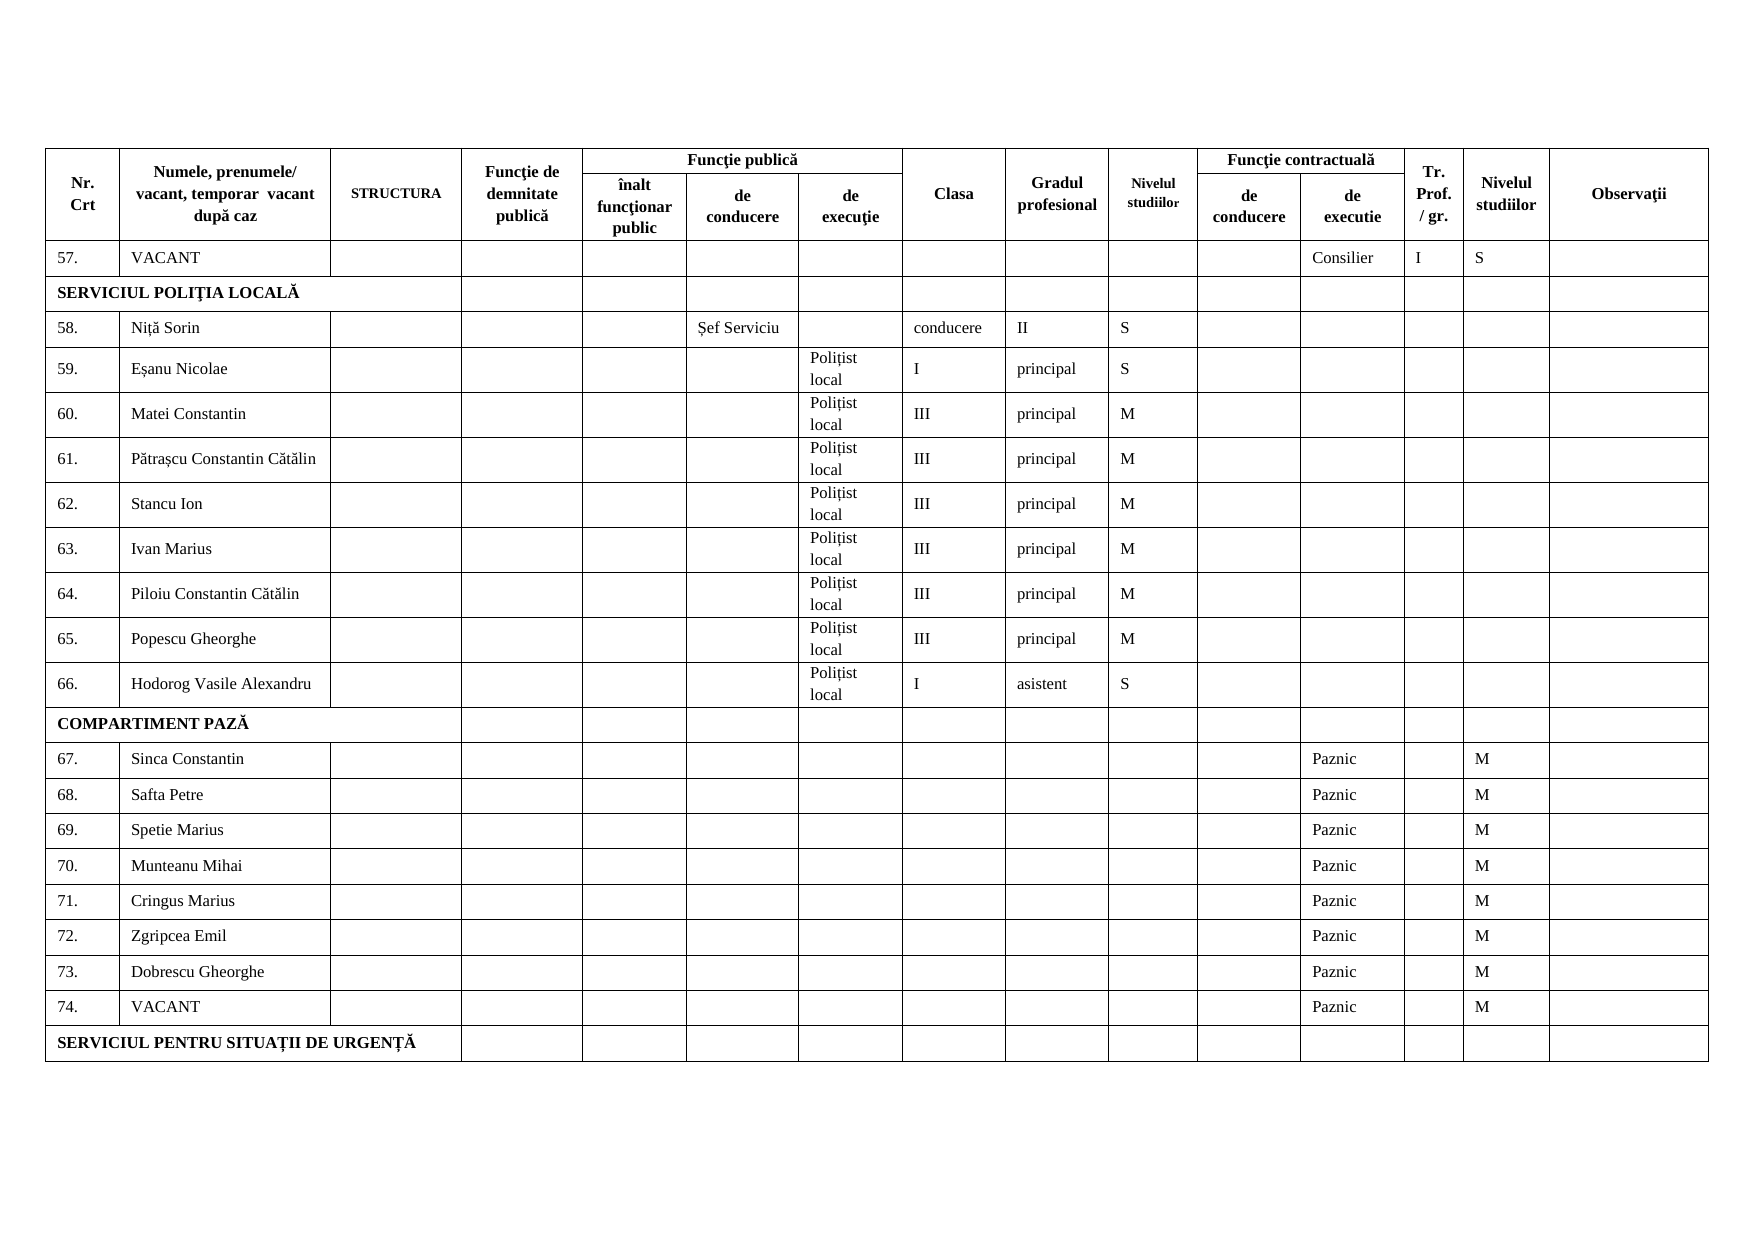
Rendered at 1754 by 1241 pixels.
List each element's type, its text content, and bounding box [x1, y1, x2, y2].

table_cell [1464, 573, 1549, 617]
table_cell [462, 708, 582, 742]
table_cell III [903, 393, 1005, 437]
table_cell [1550, 920, 1708, 954]
table_cell M [1464, 956, 1549, 990]
table_header STRUCTURA [331, 149, 461, 240]
table_cell [1464, 438, 1549, 482]
table_cell [1198, 1026, 1300, 1061]
table_cell [1198, 618, 1300, 662]
table_cell [462, 438, 582, 482]
table_cell [583, 885, 686, 919]
table_cell [1006, 991, 1108, 1025]
table_cell [1109, 920, 1197, 954]
table_cell asistent [1006, 663, 1108, 707]
table_cell 58. [46, 312, 119, 347]
table_cell [1550, 528, 1708, 572]
table_cell 64. [46, 573, 119, 617]
table_cell [583, 1026, 686, 1061]
table_cell [687, 743, 798, 777]
table_cell Dobrescu Gheorghe [120, 956, 330, 990]
table_cell [1550, 849, 1708, 884]
table_cell Paznic [1301, 885, 1404, 919]
table_cell [1198, 573, 1300, 617]
table_cell [1405, 743, 1463, 777]
table_cell I [903, 663, 1005, 707]
table_cell [687, 573, 798, 617]
table_cell [331, 743, 461, 777]
table_cell [583, 241, 686, 276]
table_cell [1198, 743, 1300, 777]
table_cell [331, 348, 461, 392]
table_cell [687, 528, 798, 572]
table_cell [462, 528, 582, 572]
table_header Tr. Prof./ gr. [1405, 149, 1463, 240]
table_cell [1464, 312, 1549, 347]
table_cell [903, 277, 1005, 311]
table_cell M [1109, 573, 1197, 617]
table_cell I [903, 348, 1005, 392]
table_cell [583, 348, 686, 392]
table_cell M [1464, 920, 1549, 954]
table_cell [1550, 277, 1708, 311]
table_cell [687, 241, 798, 276]
table_cell [462, 663, 582, 707]
table_cell 74. [46, 991, 119, 1025]
table_cell [462, 393, 582, 437]
table_cell [1198, 849, 1300, 884]
table_cell [1198, 708, 1300, 742]
table_cell [583, 393, 686, 437]
table_cell [1464, 663, 1549, 707]
table_cell [799, 885, 902, 919]
table_cell [583, 277, 686, 311]
table_cell [799, 277, 902, 311]
table_cell M [1109, 618, 1197, 662]
table_cell [1301, 438, 1404, 482]
table_cell [903, 885, 1005, 919]
table_header Funcţie contractuală [1198, 149, 1404, 173]
table_header Funcţie de demnitate publică [462, 149, 582, 240]
table_cell [1006, 814, 1108, 848]
table_cell Zgripcea Emil [120, 920, 330, 954]
table_cell [687, 920, 798, 954]
table_cell [583, 814, 686, 848]
table_cell [687, 348, 798, 392]
table_cell de conducere [1198, 174, 1300, 240]
table_cell [583, 708, 686, 742]
table_cell M [1464, 779, 1549, 813]
table_cell Spetie Marius [120, 814, 330, 848]
table_cell [331, 920, 461, 954]
table_cell 61. [46, 438, 119, 482]
table_cell [1405, 885, 1463, 919]
table_cell [1405, 849, 1463, 884]
table_cell principal [1006, 483, 1108, 527]
table_cell [331, 956, 461, 990]
table_cell [687, 618, 798, 662]
table_cell [462, 849, 582, 884]
table_cell 68. [46, 779, 119, 813]
table_cell [799, 920, 902, 954]
table_cell M [1109, 483, 1197, 527]
table_cell [799, 1026, 902, 1061]
table_cell [799, 814, 902, 848]
table_cell [1006, 779, 1108, 813]
table_cell [1301, 663, 1404, 707]
table_cell [331, 528, 461, 572]
table_cell [1550, 573, 1708, 617]
table_cell 67. [46, 743, 119, 777]
table_cell Paznic [1301, 814, 1404, 848]
table_cell Sinca Constantin [120, 743, 330, 777]
table_cell [583, 618, 686, 662]
table_cell [687, 438, 798, 482]
table_header Observaţii [1550, 149, 1708, 240]
table_cell [1109, 1026, 1197, 1061]
table_cell [1109, 708, 1197, 742]
table_cell [1464, 483, 1549, 527]
table_cell [1405, 573, 1463, 617]
table_cell [903, 779, 1005, 813]
table_cell [1301, 348, 1404, 392]
table_cell II [1006, 312, 1108, 347]
table_cell Paznic [1301, 991, 1404, 1025]
table_cell S [1109, 312, 1197, 347]
table_cell [799, 956, 902, 990]
table_cell de execuţie [799, 174, 902, 240]
table_cell Eșanu Nicolae [120, 348, 330, 392]
table_cell [462, 814, 582, 848]
table_cell [1464, 708, 1549, 742]
table_cell [1550, 1026, 1708, 1061]
table_cell [1109, 956, 1197, 990]
table_cell Cringus Marius [120, 885, 330, 919]
table_cell 65. [46, 618, 119, 662]
table_cell III [903, 438, 1005, 482]
table_cell M [1464, 885, 1549, 919]
table_cell [1464, 393, 1549, 437]
table_cell [903, 814, 1005, 848]
table_cell VACANT [120, 991, 330, 1025]
table_cell [1550, 708, 1708, 742]
table_cell 59. [46, 348, 119, 392]
table_cell [1006, 241, 1108, 276]
table_cell III [903, 528, 1005, 572]
table_cell [1109, 779, 1197, 813]
table_cell [1550, 393, 1708, 437]
table_cell Munteanu Mihai [120, 849, 330, 884]
table_cell Paznic [1301, 743, 1404, 777]
table_cell [1550, 241, 1708, 276]
table_cell [903, 1026, 1005, 1061]
table_cell Paznic [1301, 779, 1404, 813]
table_cell [583, 528, 686, 572]
table_cell [1109, 277, 1197, 311]
table_cell 57. [46, 241, 119, 276]
table_cell M [1109, 438, 1197, 482]
table_cell [1006, 849, 1108, 884]
table_cell [903, 991, 1005, 1025]
table_cell [1464, 618, 1549, 662]
table_cell [1198, 348, 1300, 392]
table_cell Polițist local [799, 573, 902, 617]
table_cell M [1464, 849, 1549, 884]
table_cell [1405, 708, 1463, 742]
table_cell [1198, 277, 1300, 311]
table_cell [1198, 663, 1300, 707]
table_cell [1198, 312, 1300, 347]
table_cell [331, 663, 461, 707]
table_cell [1405, 1026, 1463, 1061]
table_cell [1405, 483, 1463, 527]
table_cell [687, 814, 798, 848]
table_cell 73. [46, 956, 119, 990]
table_header Funcţie publică [583, 149, 902, 173]
table_cell [799, 743, 902, 777]
table_cell [462, 743, 582, 777]
table_cell M [1109, 393, 1197, 437]
table_cell [583, 849, 686, 884]
table_cell Șef Serviciu [687, 312, 798, 347]
table_cell [583, 991, 686, 1025]
table_cell [1198, 920, 1300, 954]
table_cell SERVICIUL POLIŢIA LOCALĂ [46, 277, 461, 311]
table_cell [583, 312, 686, 347]
table_cell COMPARTIMENT PAZĂ [46, 708, 461, 742]
table_cell [1301, 708, 1404, 742]
table_cell Polițist local [799, 483, 902, 527]
table_cell [331, 849, 461, 884]
table_cell [1405, 393, 1463, 437]
table_cell principal [1006, 618, 1108, 662]
table_cell M [1464, 743, 1549, 777]
table_cell [331, 393, 461, 437]
table_cell principal [1006, 573, 1108, 617]
table_cell 60. [46, 393, 119, 437]
table_cell [331, 312, 461, 347]
table_cell [331, 991, 461, 1025]
table_cell [331, 573, 461, 617]
table_cell M [1464, 814, 1549, 848]
table_cell [903, 708, 1005, 742]
table_cell [799, 779, 902, 813]
table_cell [903, 956, 1005, 990]
table_cell [1405, 663, 1463, 707]
table_cell [1198, 814, 1300, 848]
table_cell Matei Constantin [120, 393, 330, 437]
table_cell [1198, 393, 1300, 437]
table_cell [1405, 348, 1463, 392]
table_cell [1464, 1026, 1549, 1061]
table_cell Paznic [1301, 920, 1404, 954]
table_cell [799, 312, 902, 347]
table_cell [583, 956, 686, 990]
table_cell [462, 348, 582, 392]
table_cell [687, 277, 798, 311]
table_cell [462, 573, 582, 617]
table_cell M [1464, 991, 1549, 1025]
table_cell Polițist local [799, 618, 902, 662]
table_cell 66. [46, 663, 119, 707]
table_cell principal [1006, 438, 1108, 482]
table_cell [1405, 312, 1463, 347]
table_cell [1006, 920, 1108, 954]
table_cell Consilier [1301, 241, 1404, 276]
table_cell [799, 241, 902, 276]
table_cell [462, 312, 582, 347]
table_cell [1405, 528, 1463, 572]
table_cell Polițist local [799, 393, 902, 437]
table_cell [1198, 528, 1300, 572]
table_cell [687, 779, 798, 813]
table_cell Polițist local [799, 528, 902, 572]
table_cell [687, 483, 798, 527]
table_cell S [1109, 663, 1197, 707]
table_cell [1301, 618, 1404, 662]
table_cell [1198, 991, 1300, 1025]
table_cell [1109, 991, 1197, 1025]
table_cell Polițist local [799, 438, 902, 482]
table_cell [687, 849, 798, 884]
table_cell [903, 241, 1005, 276]
table_cell 70. [46, 849, 119, 884]
table_cell [583, 438, 686, 482]
table_cell SERVICIUL PENTRU SITUAȚII DE URGENȚĂ [46, 1026, 461, 1061]
table_cell Hodorog Vasile Alexandru [120, 663, 330, 707]
table_cell [1405, 814, 1463, 848]
table_header Gradul profesional [1006, 149, 1108, 240]
table_cell [1550, 663, 1708, 707]
table_cell [1464, 348, 1549, 392]
table_cell Stancu Ion [120, 483, 330, 527]
table_cell [462, 277, 582, 311]
table_cell [1550, 483, 1708, 527]
table_cell Pătrașcu Constantin Cătălin [120, 438, 330, 482]
table_cell 71. [46, 885, 119, 919]
table_cell [1301, 573, 1404, 617]
table_cell Paznic [1301, 849, 1404, 884]
table_cell 69. [46, 814, 119, 848]
table_cell [1006, 277, 1108, 311]
table_cell de executie [1301, 174, 1404, 240]
table_cell III [903, 483, 1005, 527]
table_cell [1550, 743, 1708, 777]
table_cell Polițist local [799, 348, 902, 392]
table_cell [1301, 277, 1404, 311]
table_cell Polițist local [799, 663, 902, 707]
table_cell [462, 618, 582, 662]
table_cell [1550, 438, 1708, 482]
table_cell III [903, 618, 1005, 662]
table_cell [1550, 312, 1708, 347]
table_cell [583, 663, 686, 707]
table_cell [1464, 277, 1549, 311]
table_cell [1198, 956, 1300, 990]
table_header Nivelul studiilor [1464, 149, 1549, 240]
table_cell [1550, 814, 1708, 848]
table_cell [1405, 920, 1463, 954]
table_header Nivelul studiilor [1109, 149, 1197, 240]
table_cell [331, 618, 461, 662]
table_cell [1405, 277, 1463, 311]
table_cell [1006, 956, 1108, 990]
table_cell principal [1006, 528, 1108, 572]
table_cell [687, 885, 798, 919]
table_cell [462, 991, 582, 1025]
table_cell [1550, 885, 1708, 919]
table_cell de conducere [687, 174, 798, 240]
table_cell Safta Petre [120, 779, 330, 813]
table_cell [462, 920, 582, 954]
table_cell [1550, 779, 1708, 813]
table_cell principal [1006, 348, 1108, 392]
table_cell [1301, 393, 1404, 437]
table_cell [1109, 241, 1197, 276]
table_cell Popescu Gheorghe [120, 618, 330, 662]
table_header Clasa [903, 149, 1005, 240]
table_cell [903, 849, 1005, 884]
table_cell S [1109, 348, 1197, 392]
table_cell [462, 483, 582, 527]
table_cell [903, 743, 1005, 777]
table_cell [1006, 708, 1108, 742]
table_cell [1301, 1026, 1404, 1061]
table_cell [331, 885, 461, 919]
table_cell [1405, 779, 1463, 813]
table_cell [687, 956, 798, 990]
table_header Numele, prenumele/ vacant, temporar vacant după caz [120, 149, 330, 240]
table_cell [903, 920, 1005, 954]
table_cell [331, 241, 461, 276]
table_cell [687, 991, 798, 1025]
table_cell Piloiu Constantin Cătălin [120, 573, 330, 617]
table_cell [1109, 743, 1197, 777]
table_cell înalt funcţionar public [583, 174, 686, 240]
table_cell [1405, 618, 1463, 662]
table_cell [331, 814, 461, 848]
table_cell M [1109, 528, 1197, 572]
table_cell [1301, 483, 1404, 527]
table_cell [1198, 241, 1300, 276]
table_cell [462, 956, 582, 990]
table_cell [462, 1026, 582, 1061]
table_cell [583, 483, 686, 527]
table_cell [799, 991, 902, 1025]
table_cell [1550, 618, 1708, 662]
table_cell [1405, 991, 1463, 1025]
table_cell principal [1006, 393, 1108, 437]
table_cell [1405, 956, 1463, 990]
table_cell Paznic [1301, 956, 1404, 990]
table_cell [462, 241, 582, 276]
table_cell [1198, 483, 1300, 527]
table_cell [1198, 779, 1300, 813]
table_cell [1109, 885, 1197, 919]
table_cell [331, 483, 461, 527]
table_cell Niță Sorin [120, 312, 330, 347]
table_header Nr. Crt [46, 149, 119, 240]
table_cell [687, 1026, 798, 1061]
table_cell [331, 438, 461, 482]
table_cell [687, 708, 798, 742]
table_cell [1550, 348, 1708, 392]
table_cell [331, 779, 461, 813]
table_cell [687, 393, 798, 437]
table_cell [1006, 1026, 1108, 1061]
table_cell 72. [46, 920, 119, 954]
table_cell [1006, 743, 1108, 777]
table_cell [1109, 814, 1197, 848]
table_cell conducere [903, 312, 1005, 347]
table_cell [583, 743, 686, 777]
table_cell [462, 885, 582, 919]
table_cell [1301, 528, 1404, 572]
table_cell [1464, 528, 1549, 572]
table_cell [1006, 885, 1108, 919]
table_cell [1550, 956, 1708, 990]
table_cell [462, 779, 582, 813]
table_cell [799, 708, 902, 742]
table_cell [583, 920, 686, 954]
table_cell Ivan Marius [120, 528, 330, 572]
table_cell [1198, 885, 1300, 919]
table_cell [583, 779, 686, 813]
table_cell [1550, 991, 1708, 1025]
table_cell VACANT [120, 241, 330, 276]
table_cell 62. [46, 483, 119, 527]
table_cell [1198, 438, 1300, 482]
table_cell [1109, 849, 1197, 884]
table_cell [1301, 312, 1404, 347]
table_cell S [1464, 241, 1549, 276]
table_cell I [1405, 241, 1463, 276]
table_cell III [903, 573, 1005, 617]
table_cell [687, 663, 798, 707]
table_cell 63. [46, 528, 119, 572]
table_cell [583, 573, 686, 617]
table_cell [799, 849, 902, 884]
table_cell [1405, 438, 1463, 482]
